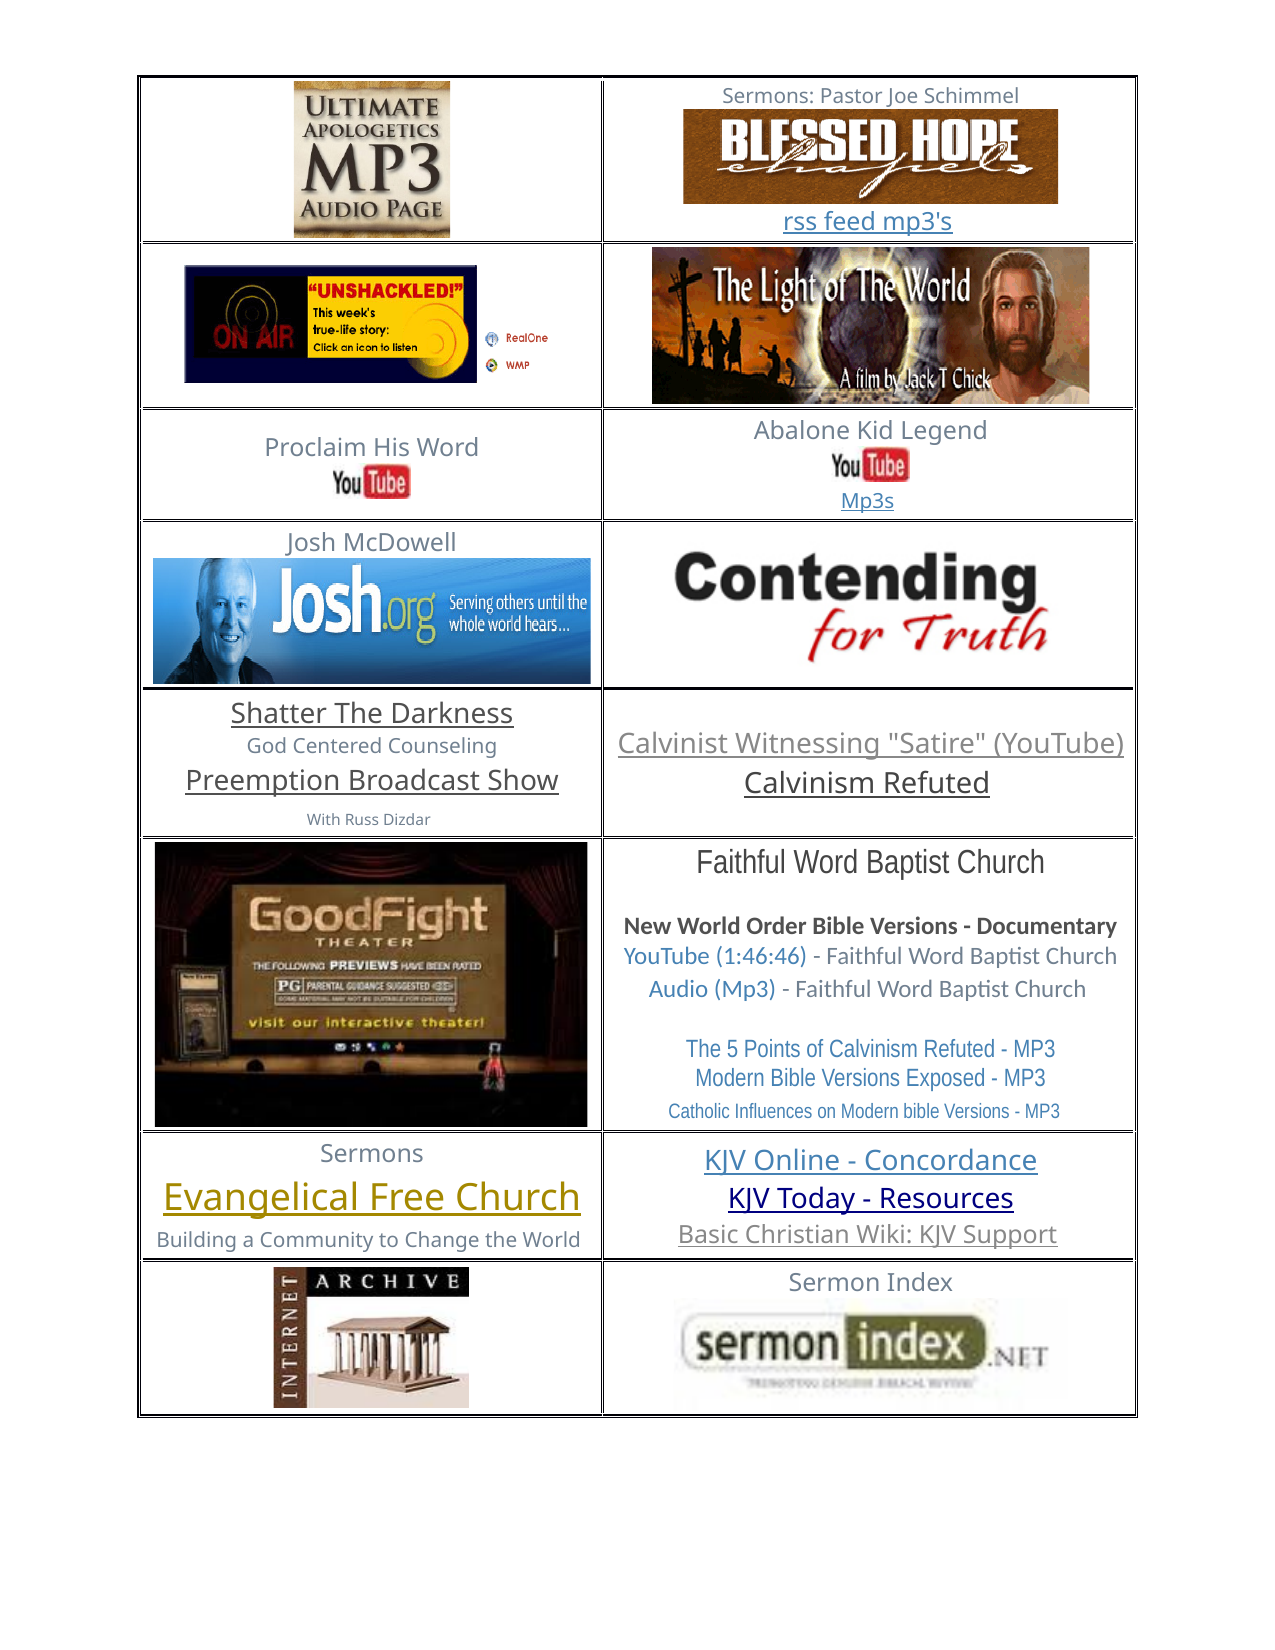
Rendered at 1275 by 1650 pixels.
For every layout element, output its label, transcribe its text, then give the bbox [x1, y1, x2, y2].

table_cell [604, 519, 1135, 687]
table_cell Sermons Evangelical Free Church Building a Community to Change the World [141, 1130, 601, 1258]
table_cell Josh McDowell [141, 519, 601, 687]
table_cell Sermons: Pastor Joe Schimmel rss feed mp3's [603, 78, 1135, 241]
table_cell Shatter The Darkness God Centered Counseling Preemption Broadcast Show With Russ Dizdar [141, 687, 601, 836]
table_cell Proclaim His Word [141, 406, 601, 518]
picture [154, 842, 588, 1127]
table_cell [139, 836, 603, 1129]
picture [332, 463, 411, 499]
table_cell Calvinist Witnessing "Satire" (YouTube) Calvinism Refuted [604, 687, 1135, 836]
table_cell KJV Online - Concordance KJV Today - Resources Basic Christian Wiki: KJV Support [604, 1130, 1135, 1258]
table_cell Sermon Index [603, 1258, 1135, 1414]
picture [673, 1298, 1068, 1411]
table_cell Faithful Word Baptist Church New World Order Bible Versions - Documentary YouTube (1:46:46) - Faithful Word Baptist Church Audio (Mp3) - Faithful Word Baptist Church The 5 Points of Calvinism Refuted - MP3 Modern Bible Versions Exposed - MP3 Catholic Influences on Modern bible Versions - MP3 [603, 836, 1136, 1129]
picture [273, 1267, 469, 1408]
picture [652, 247, 1090, 404]
table_cell [141, 1258, 603, 1414]
picture [683, 109, 1059, 204]
picture [153, 558, 591, 684]
table_cell Abalone Kid Legend Mp3s [604, 406, 1135, 518]
picture [293, 81, 451, 238]
picture [652, 541, 1090, 667]
table_cell [139, 241, 603, 406]
table_cell [603, 241, 1136, 406]
picture [831, 446, 910, 482]
table_cell [141, 78, 603, 241]
picture [184, 265, 560, 383]
